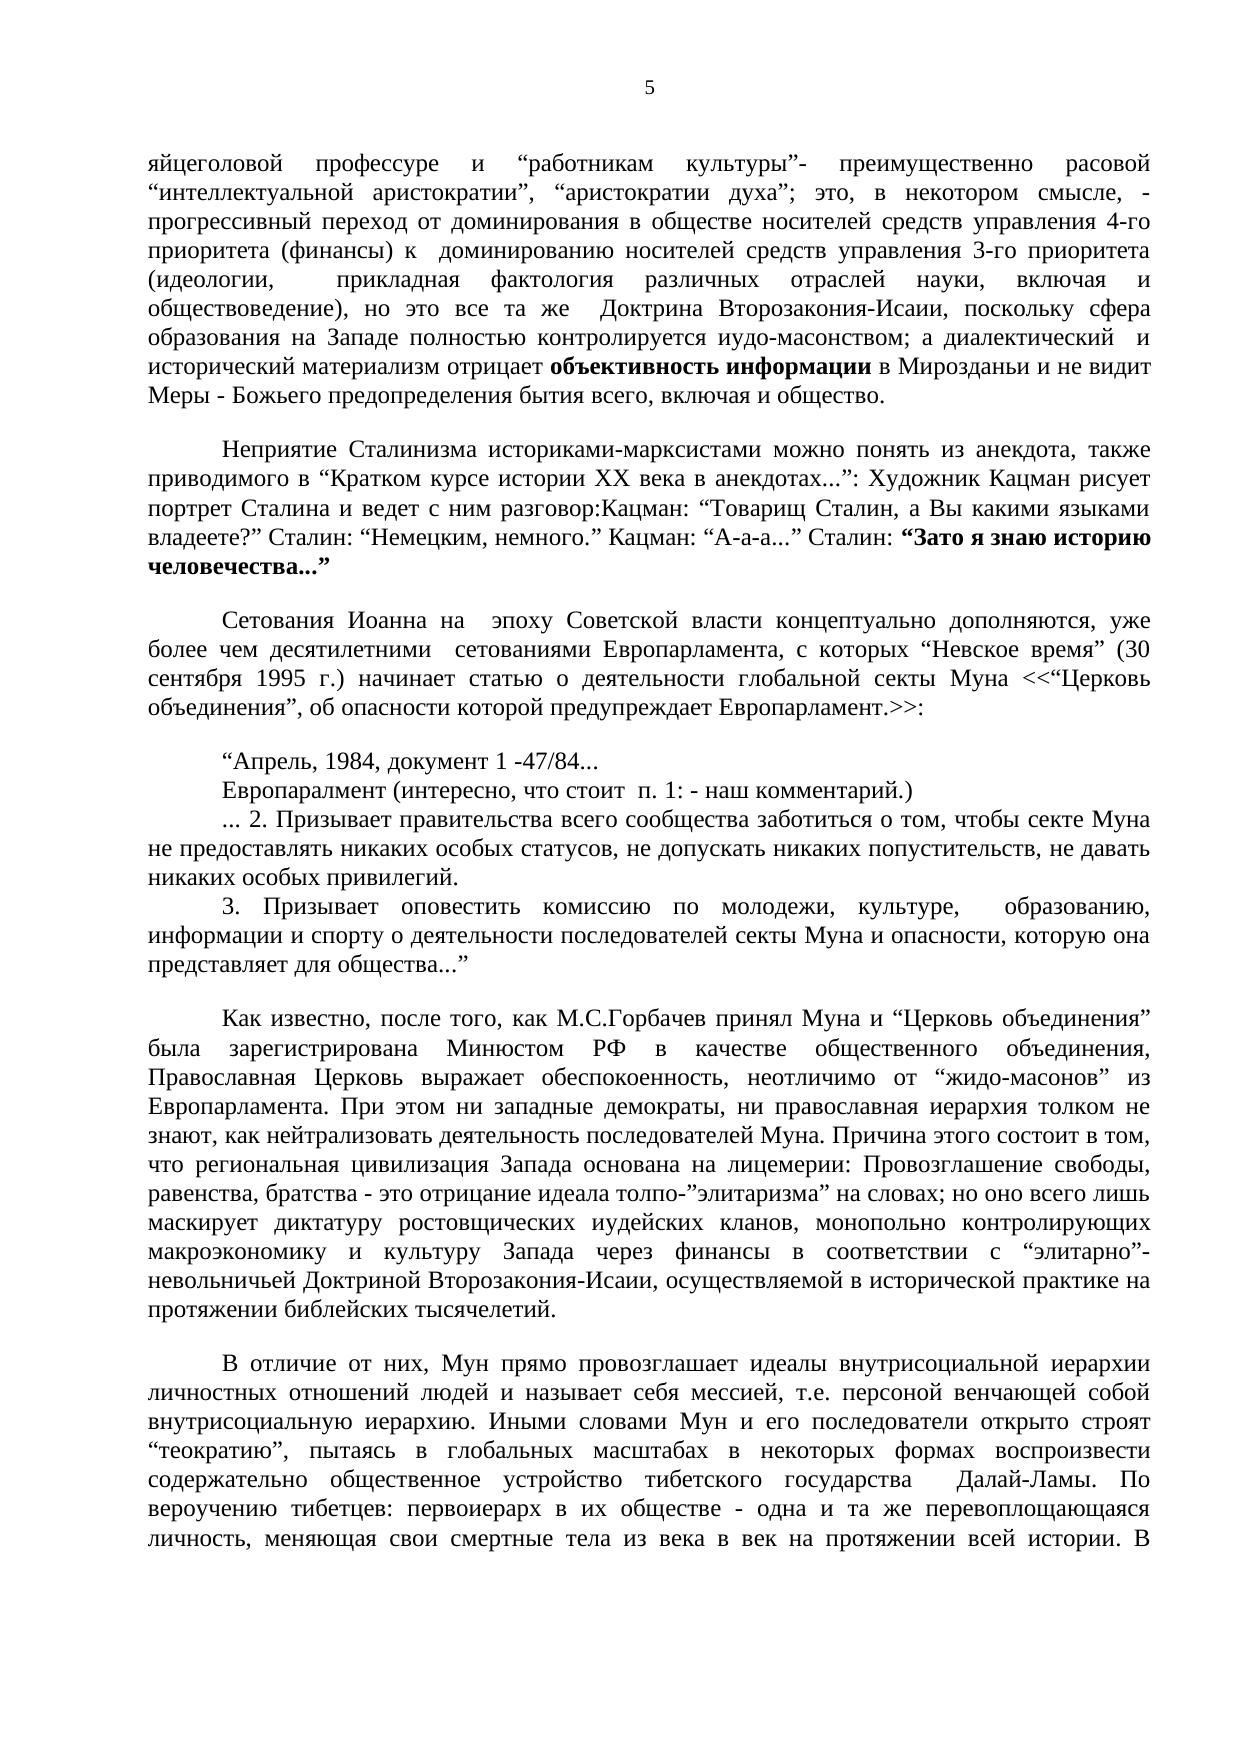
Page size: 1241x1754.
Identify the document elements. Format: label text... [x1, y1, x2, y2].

text “Апрель, 1984, документ 1 -47/84... [148, 746, 1152, 775]
text В отличие от них, Мун прямо провозглашает идеалы внутрисоциальной иерархии личностных отношений людей и называет себя мессией, т.е. персоной венчающей собой внутрисоциальную иерархию. Иными словами Мун и его последователи открыто строят “теократию”, пытаясь в глобальных масштабах в некоторых формах воспроизвести содержательно общественное устройство тибетского государства Далай-Ламы. По вероучению тибетцев: первоиерарх в их обществе - одна и та же перевоплощающаяся личность, меняющая свои смертные тела из века в век на протяжении всей истории. В [148, 1348, 1152, 1551]
text Неприятие Сталинизма историками-марксистами можно понять из анекдота, также приводимого в “Кратком курсе истории ХХ века в анекдотах...”: Художник Кацман рисует портрет Сталина и ведет с ним разговор:Кацман: “Товарищ Сталин, а Вы какими языками владеете?” Сталин: “Немецким, немного.” Кацман: “А-а-а...” Сталин: “Зато я знаю историю человечества...” [148, 434, 1152, 579]
text яйцеголовой профессуре и “работникам культуры”- преимущественно расовой “интеллектуальной аристократии”, “аристократии духа”; это, в некотором смысле, - прогрессивный переход от доминирования в обществе носителей средств управления 4-го приоритета (финансы) к доминированию носителей средств управления 3-го приоритета (идеологии, прикладная фактология различных отраслей науки, включая и обществоведение), но это все та же Доктрина Второзакония-Исаии, поскольку сфера образования на Западе полностью контролируется иудо-масонством; а диалектический и исторический материализм отрицает объективность информации в Мирозданьи и не видит Меры - Божьего предопределения бытия всего, включая и общество. [148, 148, 1152, 409]
text Европаралмент (интересно, что стоит п. 1: - наш комментарий.) [148, 775, 1152, 804]
text 3. Призывает оповестить комиссию по молодежи, культуре, образованию, информации и спорту о деятельности последователей секты Муна и опасности, которую она представляет для общества...” [148, 891, 1152, 978]
text Как известно, после того, как М.С.Горбачев принял Муна и “Церковь объединения” была зарегистрирована Минюстом РФ в качестве общественного объединения, Православная Церковь выражает обеспокоенность, неотличимо от “жидо-масонов” из Европарламента. При этом ни западные демократы, ни православная иерархия толком не знают, как нейтрализовать деятельность последователей Муна. Причина этого состоит в том, что региональная цивилизация Запада основана на лицемерии: Провозглашение свободы, равенства, братства - это отрицание идеала толпо-”элитаризма” на словах; но оно всего лишь маскирует диктатуру ростовщических иудейских кланов, монопольно контролирующих макроэкономику и культуру Запада через финансы в соответствии с “элитарно”-невольничьей Доктриной Второзакония-Исаии, осуществляемой в исторической практике на протяжении библейских тысячелетий. [148, 1003, 1152, 1323]
text ... 2. Призывает правительства всего сообщества заботиться о том, чтобы секте Муна не предоставлять никаких особых статусов, не допускать никаких попустительств, не давать никаких особых привилегий. [148, 804, 1152, 891]
text Сетования Иоанна на эпоху Советской власти концептуально дополняются, уже более чем десятилетними сетованиями Европарламента, с которых “Невское время” (30 сентября 1995 г.) начинает статью о деятельности глобальной секты Муна <<“Церковь объединения”, об опасности которой предупреждает Европарламент.>>: [148, 604, 1152, 721]
